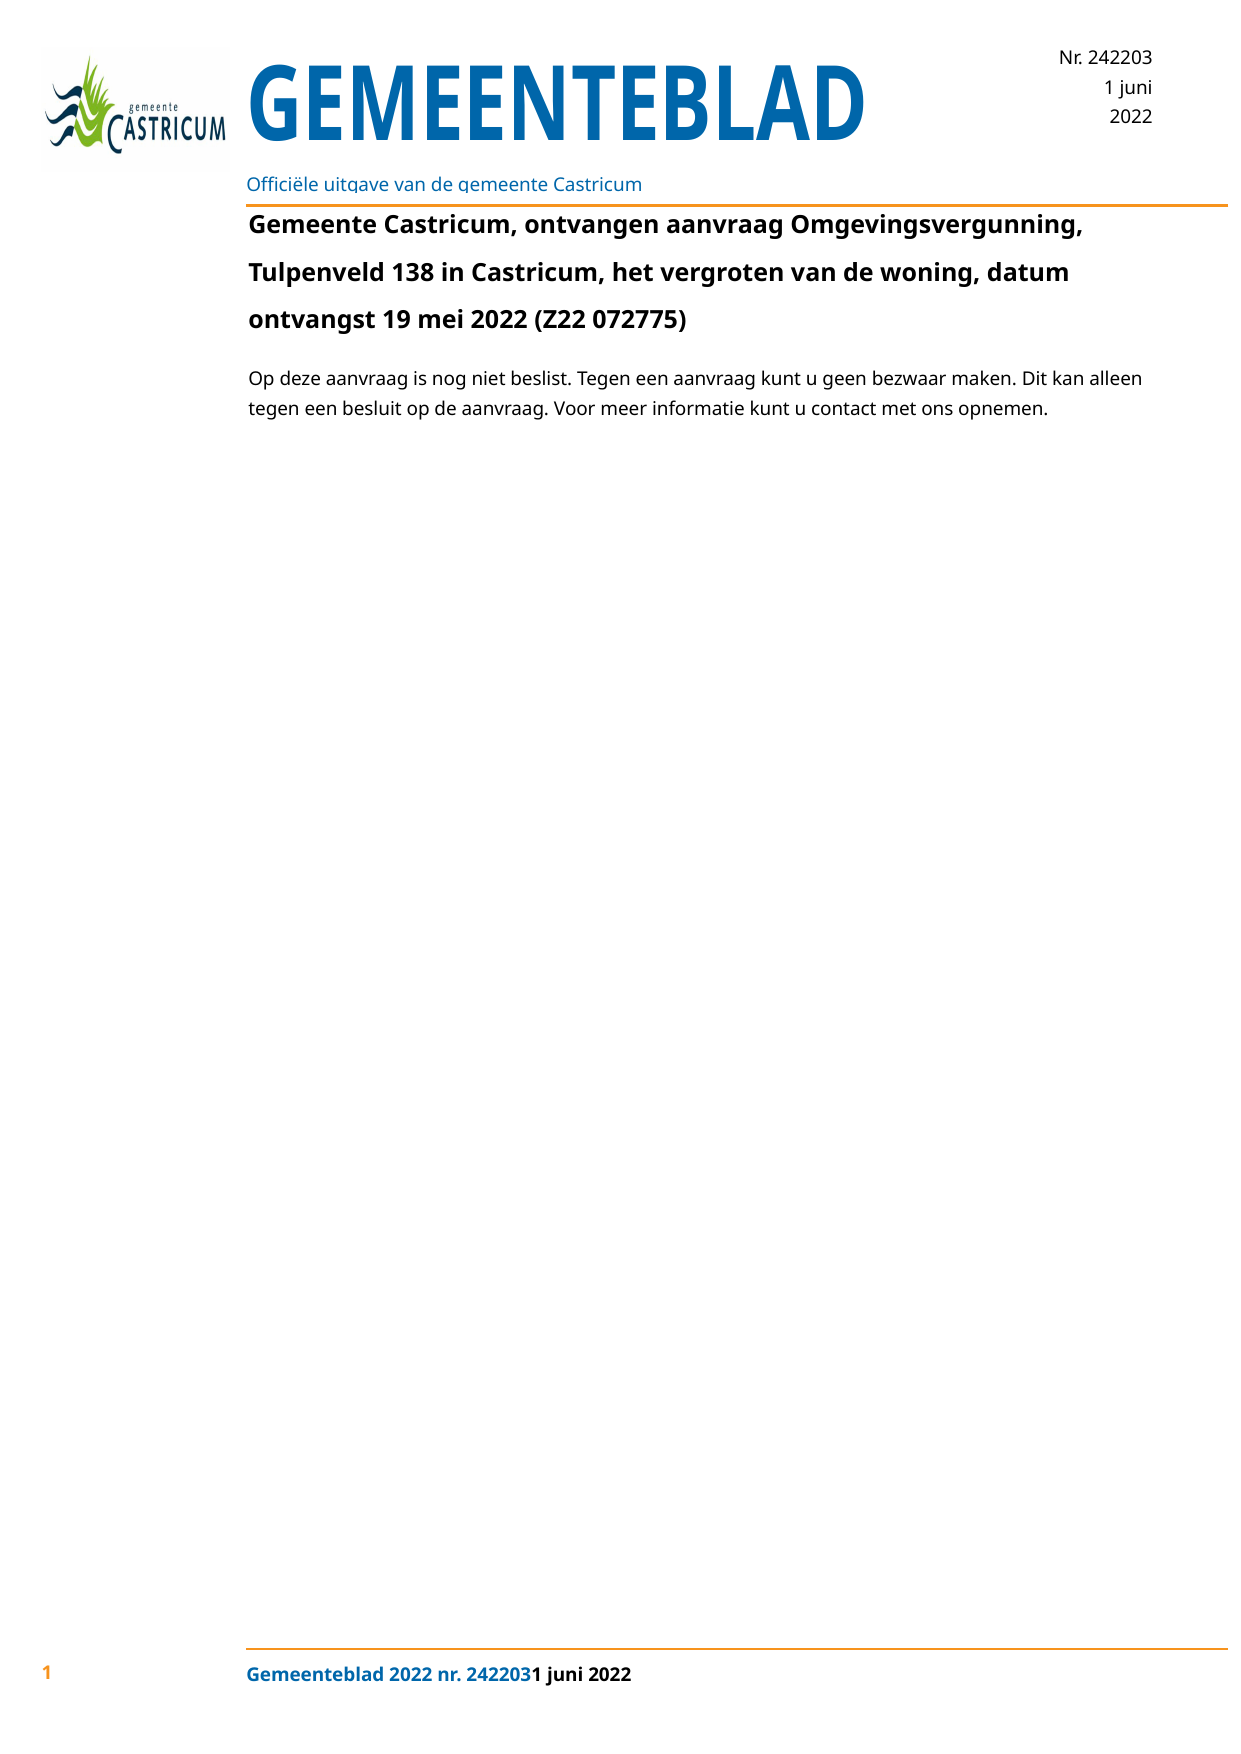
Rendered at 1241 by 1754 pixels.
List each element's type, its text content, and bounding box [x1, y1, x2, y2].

text Gemeente Castricum, ontvangen aanvraag Omgevingsvergunning, Tulpenveld 138 in Castricum, het vergroten van de woning, datum ontvangst 19 mei 2022 (Z22 072775) [248, 207, 1152, 336]
picture [41, 47, 231, 172]
text Op deze aanvraag is nog niet beslist. Tegen een aanvraag kunt u geen bezwaar maken. Dit kan alleen tegen een besluit op de aanvraag. Voor meer informatie kunt u contact met ons opnemen. [248, 366, 1152, 421]
